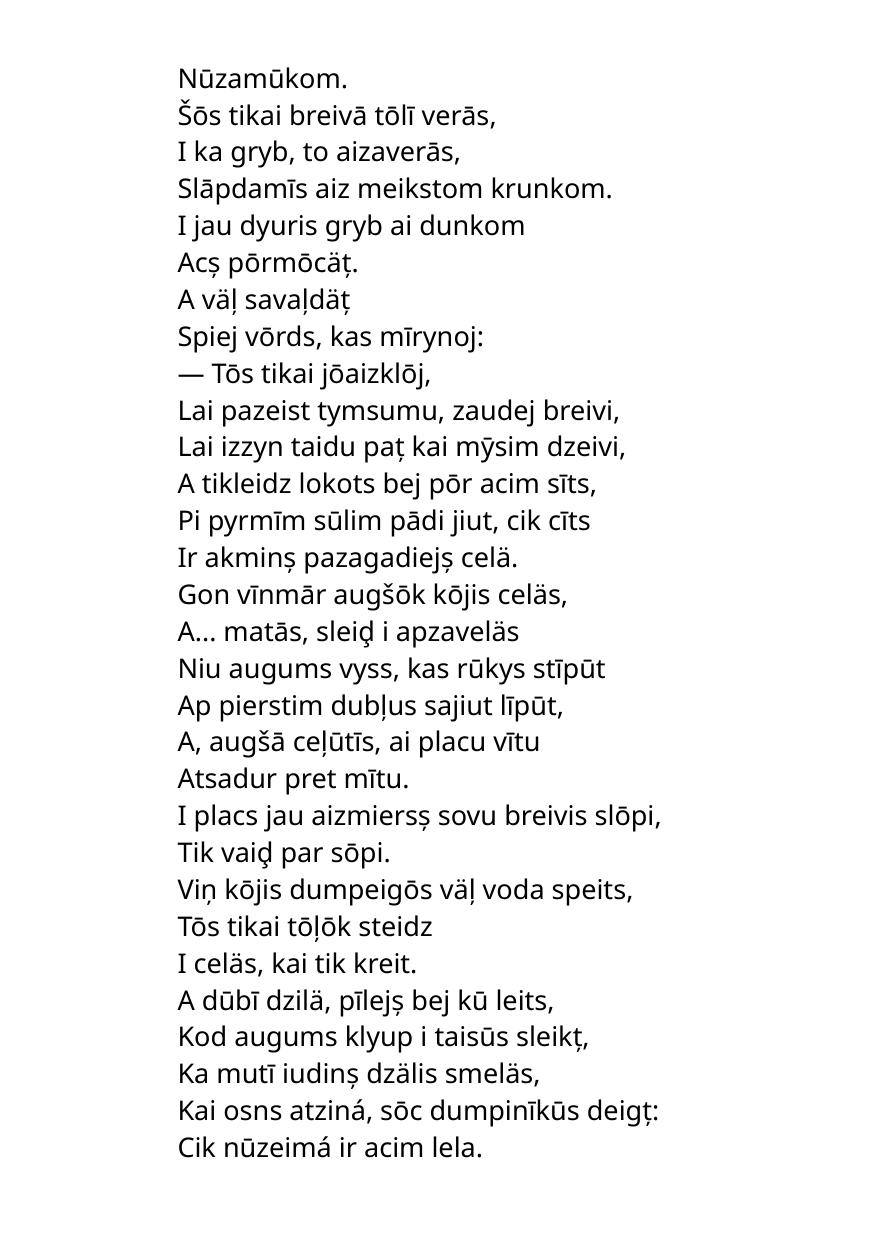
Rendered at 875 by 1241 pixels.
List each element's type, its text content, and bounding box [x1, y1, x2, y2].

text Lai pazeist tymsumu, zaudej breivi, [177, 391, 815, 428]
text Spiej vōrds, kas mīrynoj: [177, 317, 815, 354]
text Ap pierstim dubļus sajiut līpūt, [177, 686, 815, 723]
text A väļ savaļdäț [177, 280, 815, 317]
text A, augšā ceļūtīs, ai placu vītu [177, 723, 815, 760]
text Lai izzyn taidu paț kai mȳsim dzeivi, [177, 428, 815, 465]
text Nūzamūkom. [177, 59, 815, 96]
text Kai osns atziná, sōc dumpinīkūs deigț: [177, 1092, 815, 1128]
text Cik nūzeimá ir acim lela. [177, 1128, 815, 1165]
text Viņ kōjis dumpeigōs väļ voda speits, [177, 870, 815, 907]
text Pi pyrmīm sūlim pādi jiut, cik cīts [177, 502, 815, 538]
text A... matās, sleiḑ i apzaveläs [177, 612, 815, 649]
text Ka mutī iudinș dzälis smeläs, [177, 1055, 815, 1092]
text Niu augums vyss, kas rūkys stīpūt [177, 649, 815, 686]
text Slāpdamīs aiz meikstom krunkom. [177, 170, 815, 207]
text Gon vīnmār augšōk kōjis celäs, [177, 575, 815, 612]
text I celäs, kai tik kreit. [177, 944, 815, 981]
text Atsadur pret mītu. [177, 760, 815, 797]
text Tik vaiḑ par sōpi. [177, 833, 815, 870]
text — Tōs tikai jōaizklōj, [177, 354, 815, 391]
text A tikleidz lokots bej pōr acim sīts, [177, 465, 815, 502]
text Šōs tikai breivā tōlī verās, [177, 96, 815, 133]
text I placs jau aizmiersș sovu breivis slōpi, [177, 797, 815, 833]
text Tōs tikai tōļōk steidz [177, 907, 815, 944]
text Kod augums klyup i taisūs sleikț, [177, 1018, 815, 1055]
text Ir akminș pazagadiejș celä. [177, 538, 815, 575]
text A dūbī dzilä, pīlejș bej kū leits, [177, 981, 815, 1018]
text Acș pōrmōcäț. [177, 243, 815, 280]
text I ka gryb, to aizaverās, [177, 133, 815, 170]
text I jau dyuris gryb ai dunkom [177, 207, 815, 243]
